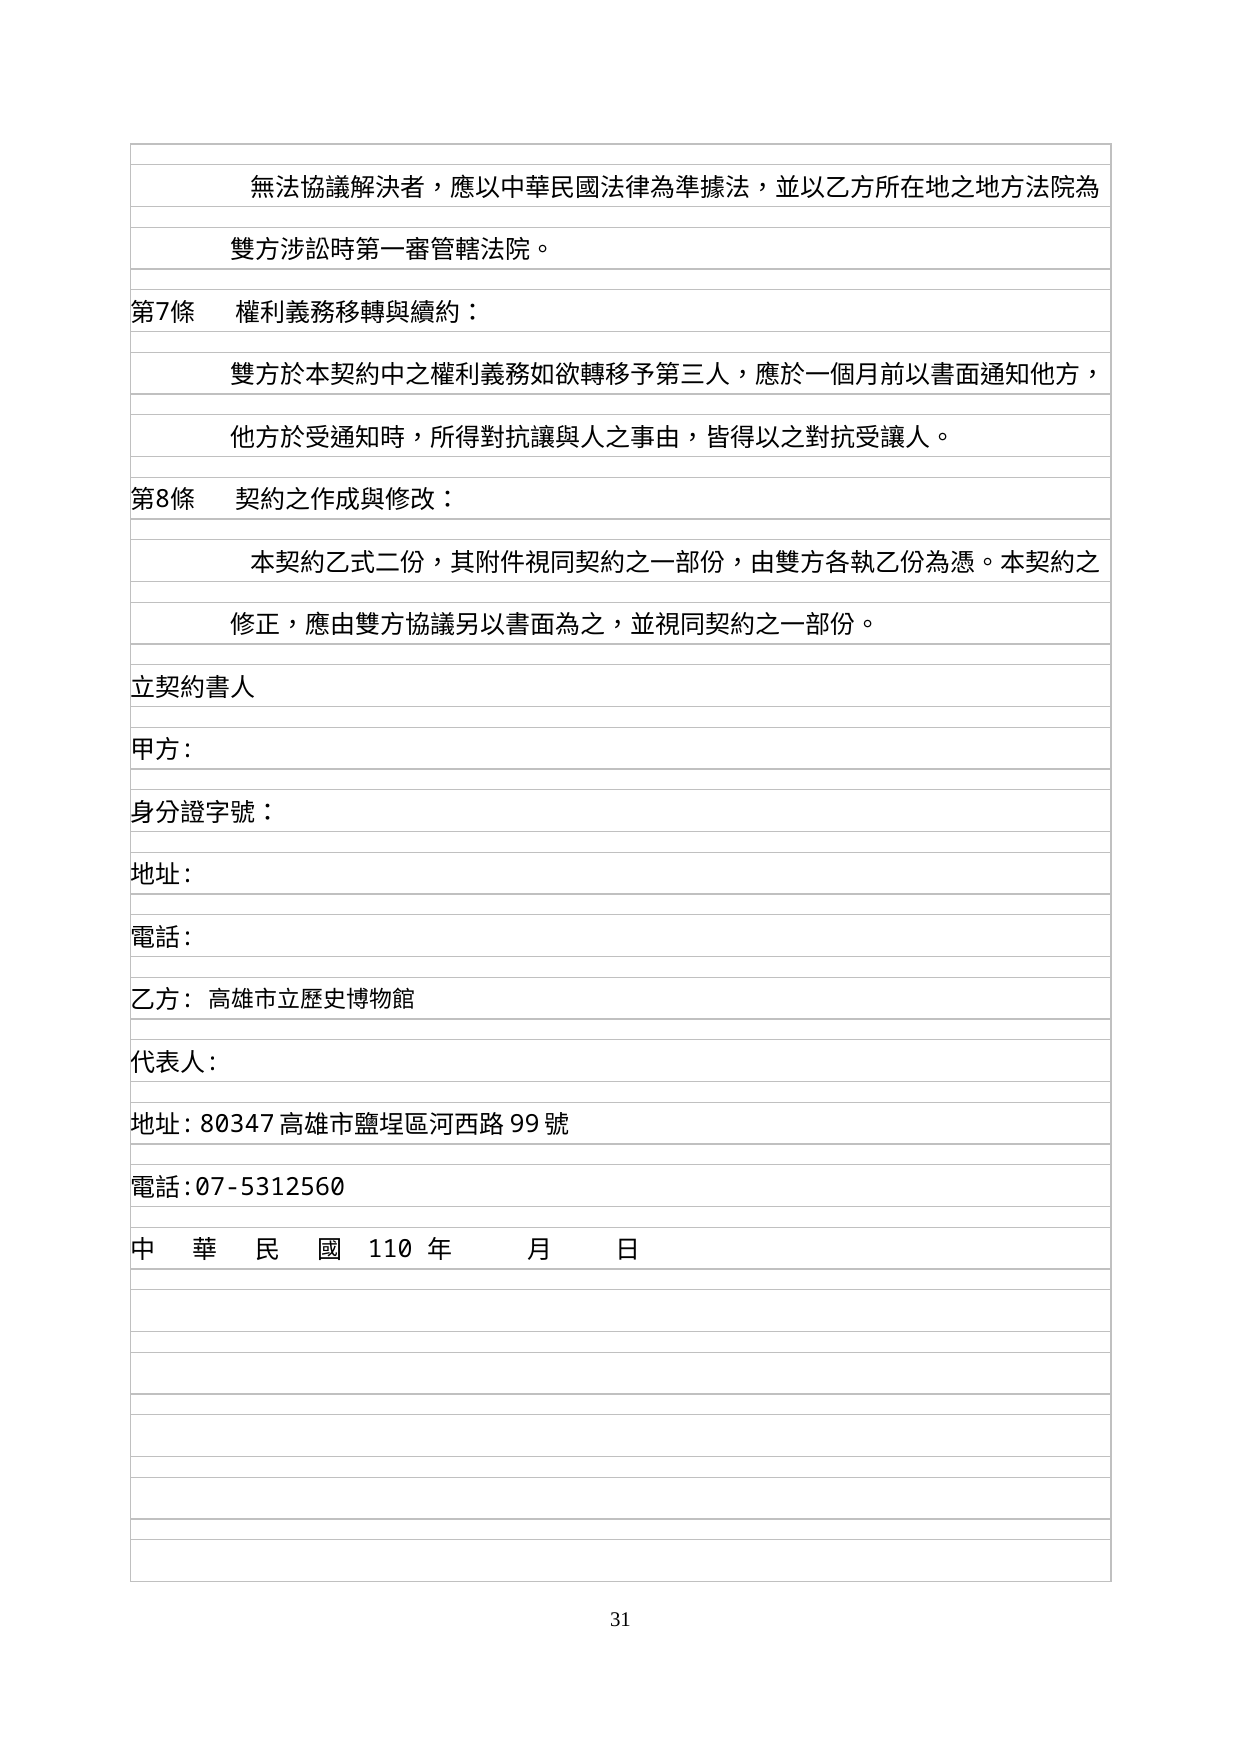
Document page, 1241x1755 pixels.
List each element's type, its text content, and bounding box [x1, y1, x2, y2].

text 甲方: [131, 728, 1110, 768]
list 權利義務移轉與續約： [131, 290, 1110, 331]
text [131, 832, 1110, 852]
text [131, 895, 1110, 914]
text 代表人: [131, 1040, 1110, 1081]
text [131, 707, 1110, 727]
text 身分證字號： [131, 790, 1110, 831]
text 中 華 民 國 110 年 月 日 [131, 1228, 1110, 1268]
text 乙方: 高雄市立歷史博物館 [131, 978, 1110, 1018]
text 雙方於本契約中之權利義務如欲轉移予第三人，應於一個月前以書面通知他方， [131, 353, 1110, 393]
text 電話: [131, 915, 1110, 956]
text [131, 1145, 1110, 1164]
list [131, 270, 1110, 289]
text [131, 582, 1110, 602]
text [131, 1207, 1110, 1227]
text 他方於受通知時，所得對抗讓與人之事由，皆得以之對抗受讓人。 [131, 415, 1110, 456]
text 雙方涉訟時第一審管轄法院。 [131, 228, 1110, 268]
text 修正，應由雙方協議另以書面為之，並視同契約之一部份。 [131, 603, 1110, 643]
text 本契約乙式二份，其附件視同契約之一部份，由雙方各執乙份為憑。本契約之 [131, 540, 1110, 581]
text [131, 207, 1110, 227]
list [131, 457, 1110, 477]
text [131, 395, 1110, 414]
text [131, 645, 1110, 664]
text 地址: 80347高雄市鹽埕區河西路99號 [131, 1103, 1110, 1143]
text 電話:07-5312560 [131, 1165, 1110, 1206]
text [131, 145, 1110, 164]
text [131, 1020, 1110, 1039]
text [131, 520, 1110, 539]
text 立契約書人 [131, 665, 1110, 706]
text [131, 332, 1110, 352]
text [131, 957, 1110, 977]
text [131, 770, 1110, 789]
text 地址: [131, 853, 1110, 893]
list 契約之作成與修改： [131, 478, 1110, 518]
text [131, 1082, 1110, 1102]
text 無法協議解決者，應以中華民國法律為準據法，並以乙方所在地之地方法院為 [131, 165, 1110, 206]
